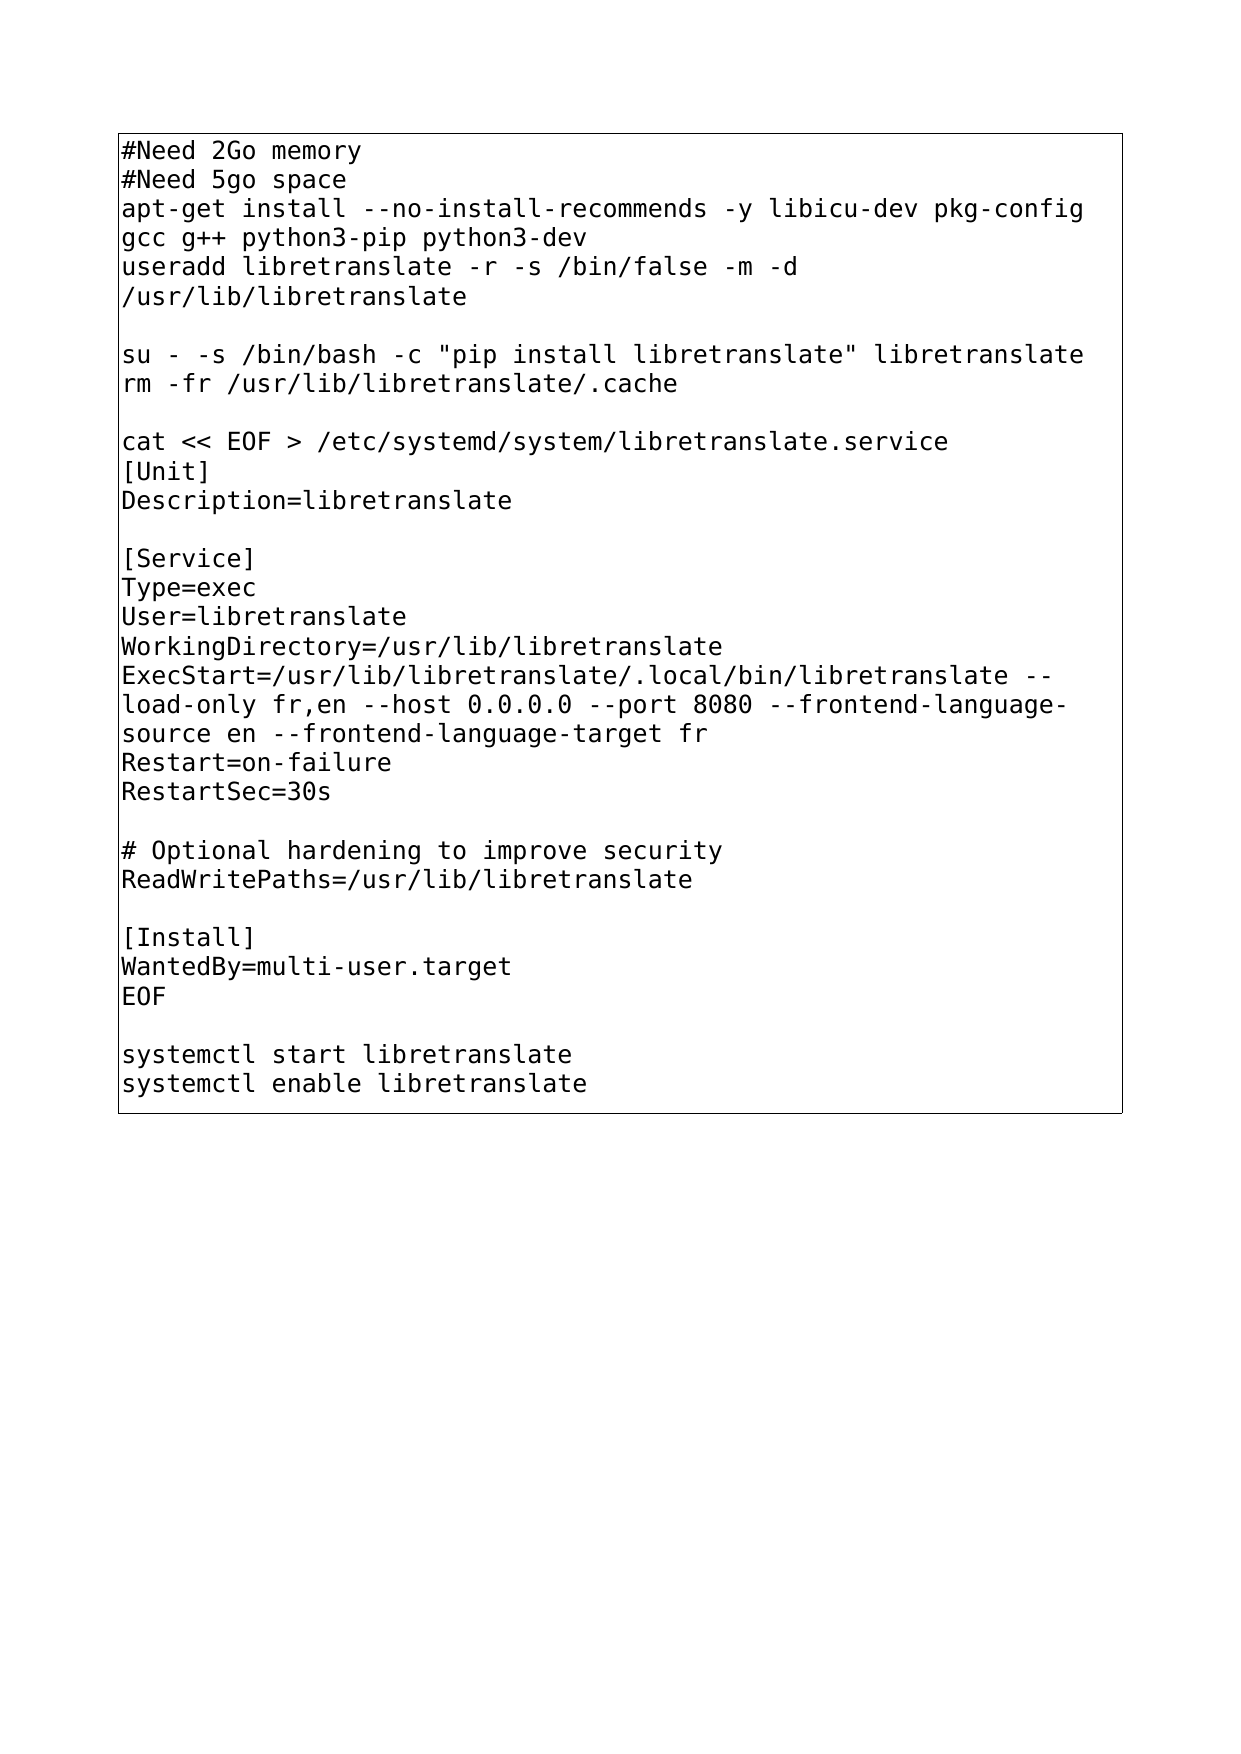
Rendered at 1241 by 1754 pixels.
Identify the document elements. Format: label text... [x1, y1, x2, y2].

table_header #Need 2Go memory #Need 5go space apt-get install --no-install-recommends -y libicu-dev pkg-config gcc g++ python3-pip python3-dev useradd libretranslate -r -s /bin/false -m -d /usr/lib/libretranslate su - -s /bin/bash -c "pip install libretranslate" libretranslate rm -fr /usr/lib/libretranslate/.cache cat << EOF > /etc/systemd/system/libretranslate.service [Unit] Description=libretranslate [Service] Type=exec User=libretranslate WorkingDirectory=/usr/lib/libretranslate ExecStart=/usr/lib/libretranslate/.local/bin/libretranslate --load-only fr,en --host 0.0.0.0 --port 8080 --frontend-language-source en --frontend-language-target fr Restart=on-failure RestartSec=30s # Optional hardening to improve security ReadWritePaths=/usr/lib/libretranslate [Install] WantedBy=multi-user.target EOF systemctl start libretranslate systemctl enable libretranslate [119, 134, 1122, 1113]
